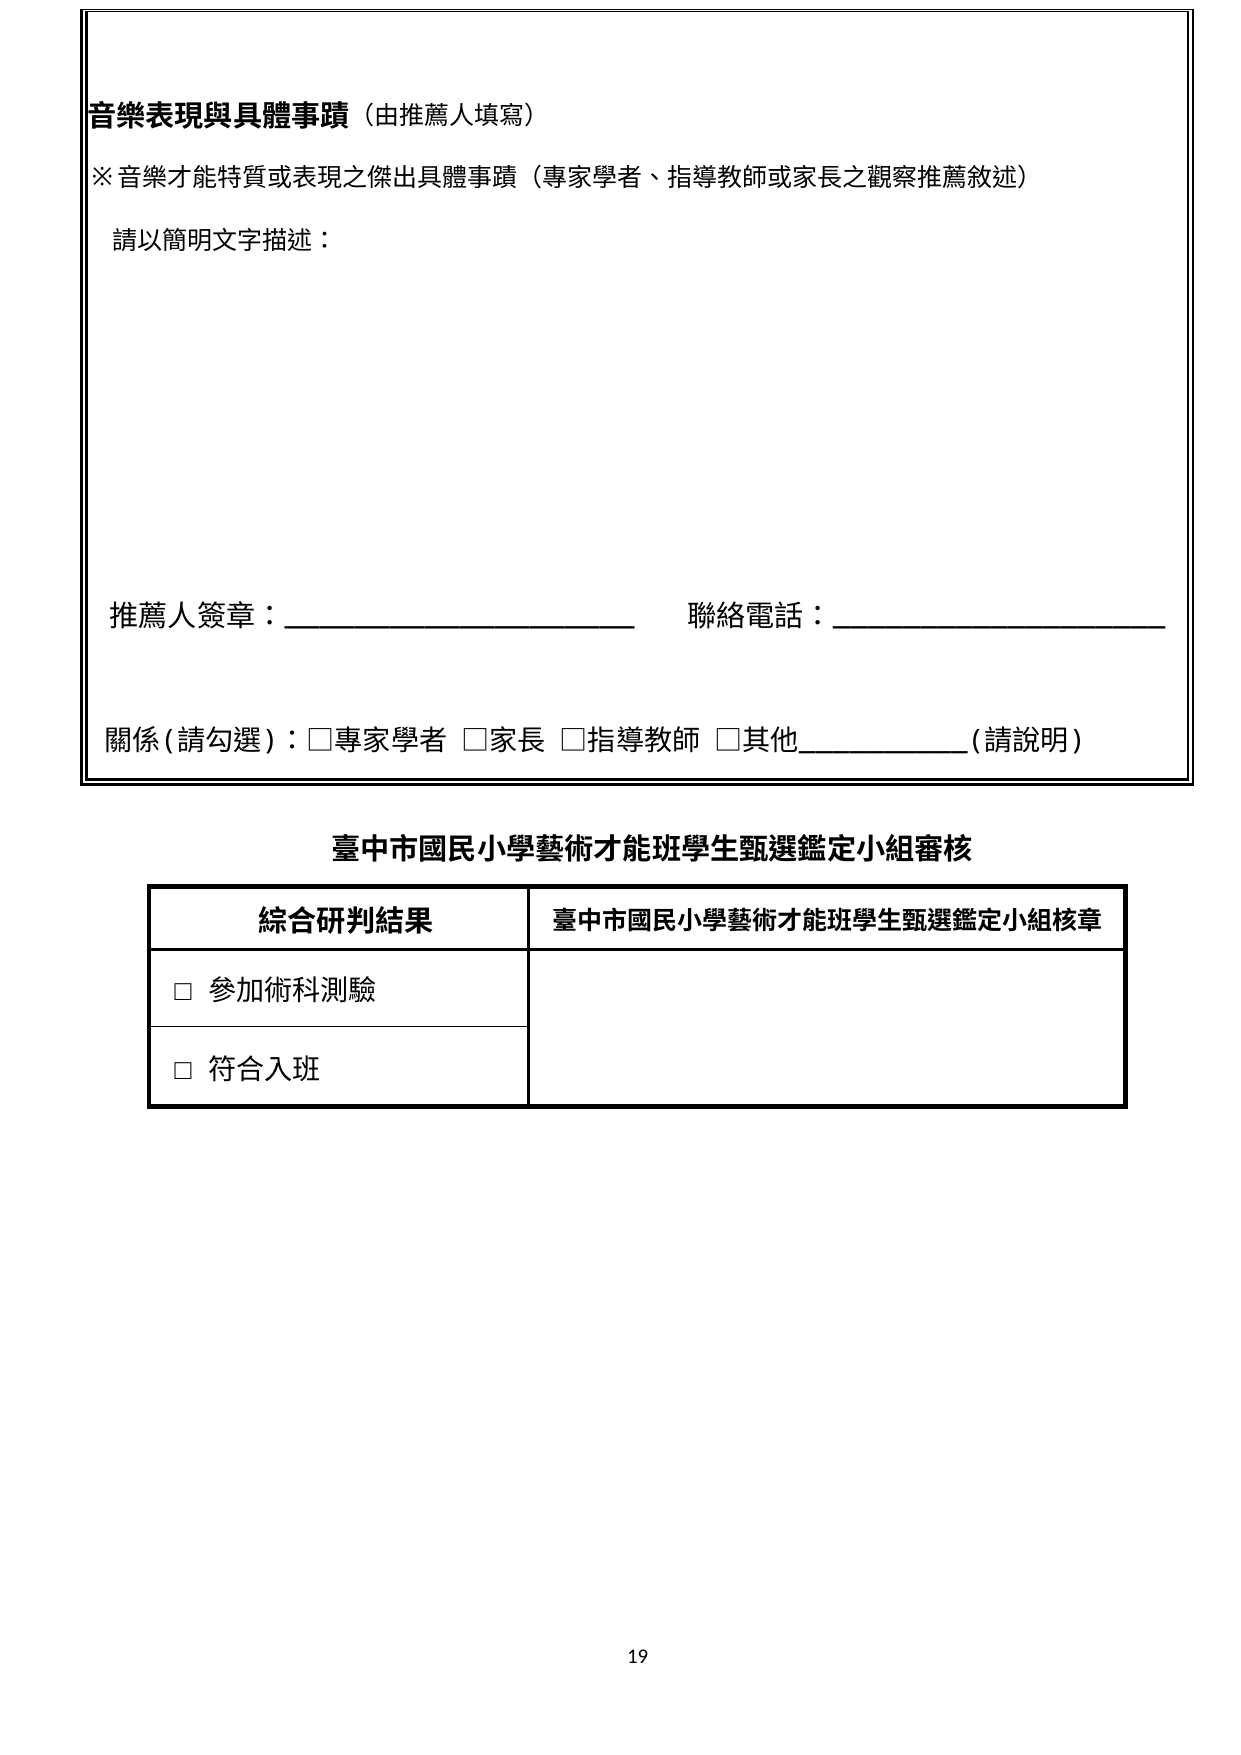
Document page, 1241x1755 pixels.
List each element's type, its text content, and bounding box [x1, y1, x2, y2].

text 臺中市國民小學藝術才能班學生甄選鑑定小組審核 [112, 825, 1162, 868]
table_cell 音樂表現與具體事蹟（由推薦人填寫） ※音樂才能特質或表現之傑出具體事蹟（專家學者、指導教師或家長之觀察推薦敘述） 請以簡明文字描述： 推薦人簽章：____________________ 聯絡電話：___________________ 關係(請勾選)：□專家學者 □家長 □指導教師 □其他__________(請說明) [88, 12, 1187, 778]
table_header 綜合研判結果 [151, 889, 527, 948]
table_cell [530, 951, 1123, 1104]
table_cell □ 參加術科測驗 [151, 951, 527, 1026]
table_cell □ 符合入班 [151, 1027, 527, 1104]
table_header 臺中市國民小學藝術才能班學生甄選鑑定小組核章 [530, 889, 1123, 948]
